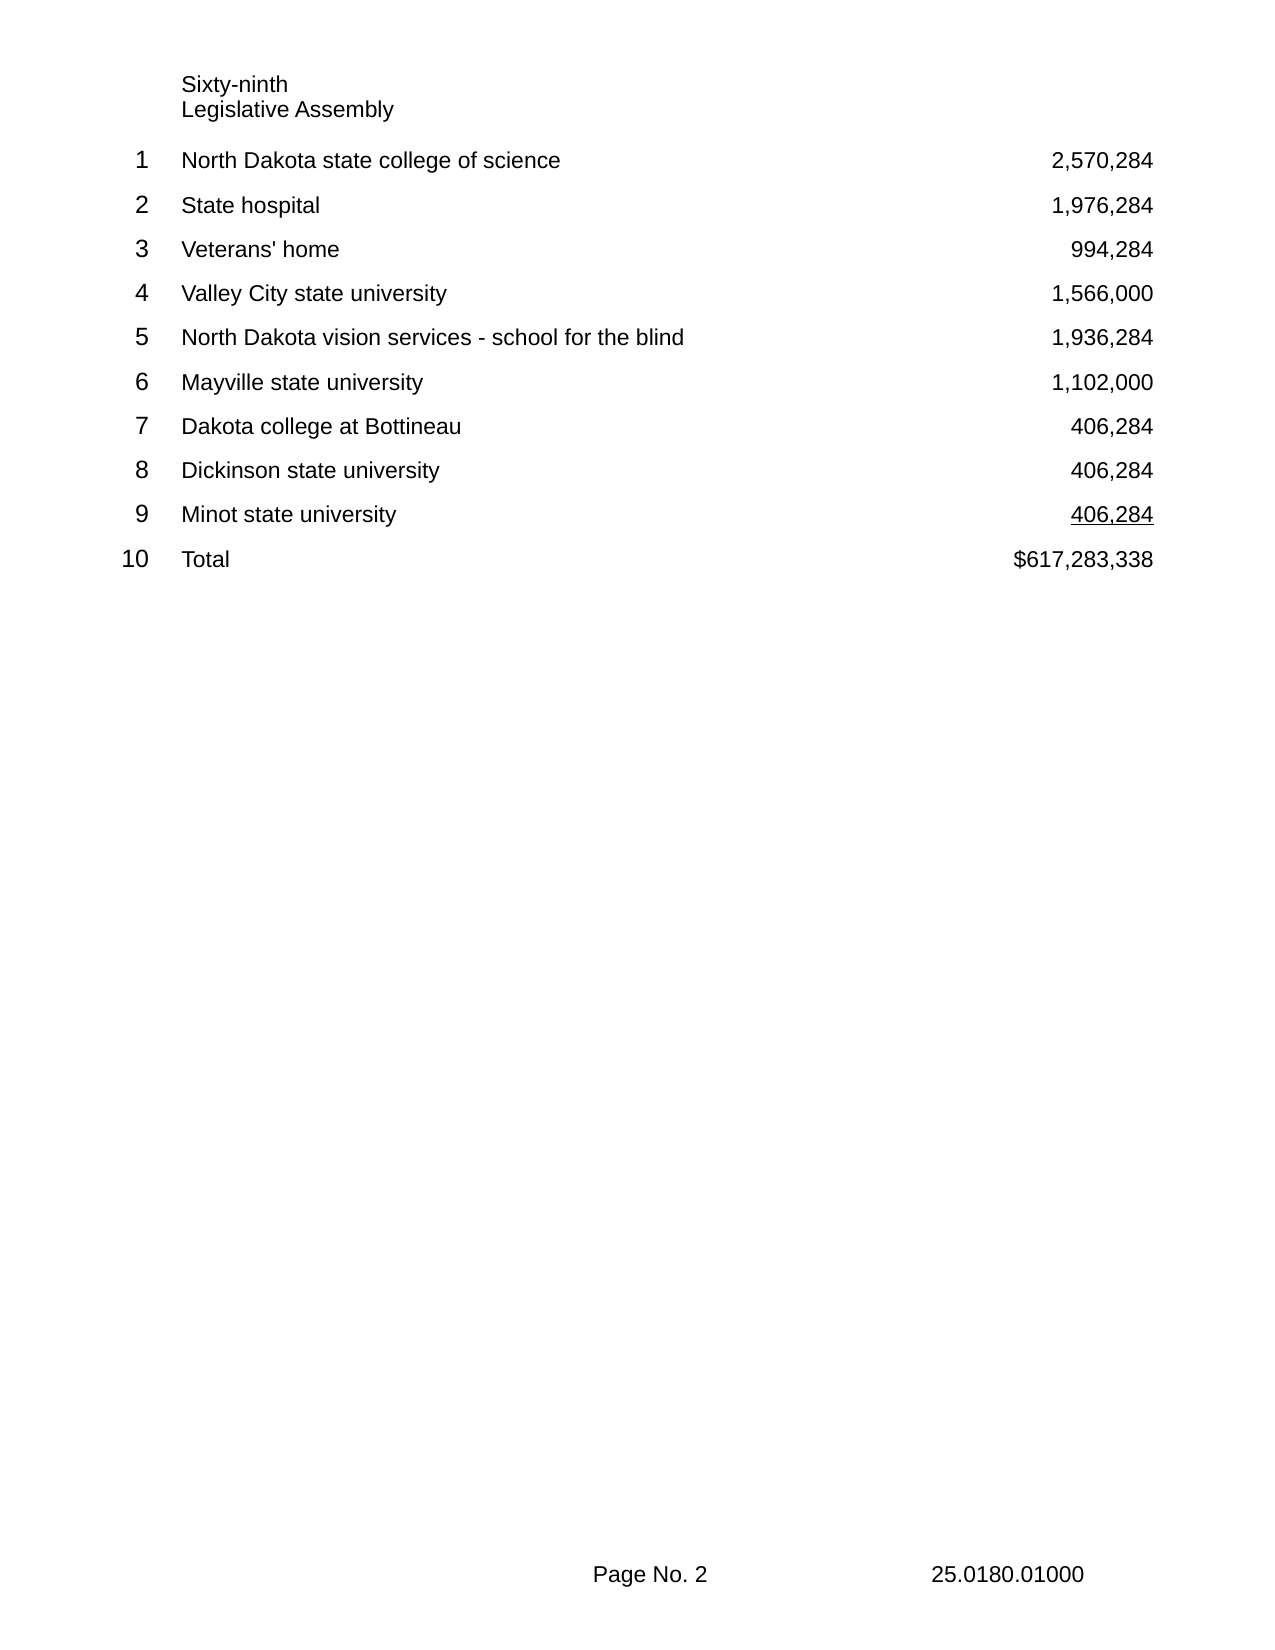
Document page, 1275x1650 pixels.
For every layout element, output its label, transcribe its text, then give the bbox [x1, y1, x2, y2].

text North Dakota state college of science 2,570,284 State hospital 1,976,284 Veterans' home 994,284 Valley City state university 1,566,000 North Dakota vision services - school for the blind 1,936,284 Mayville state university 1,102,000 Dakota college at Bottineau 406,284 Dickinson state university 406,284 Minot state university 406,284 Total $617,283,338 [181, 133, 1154, 576]
